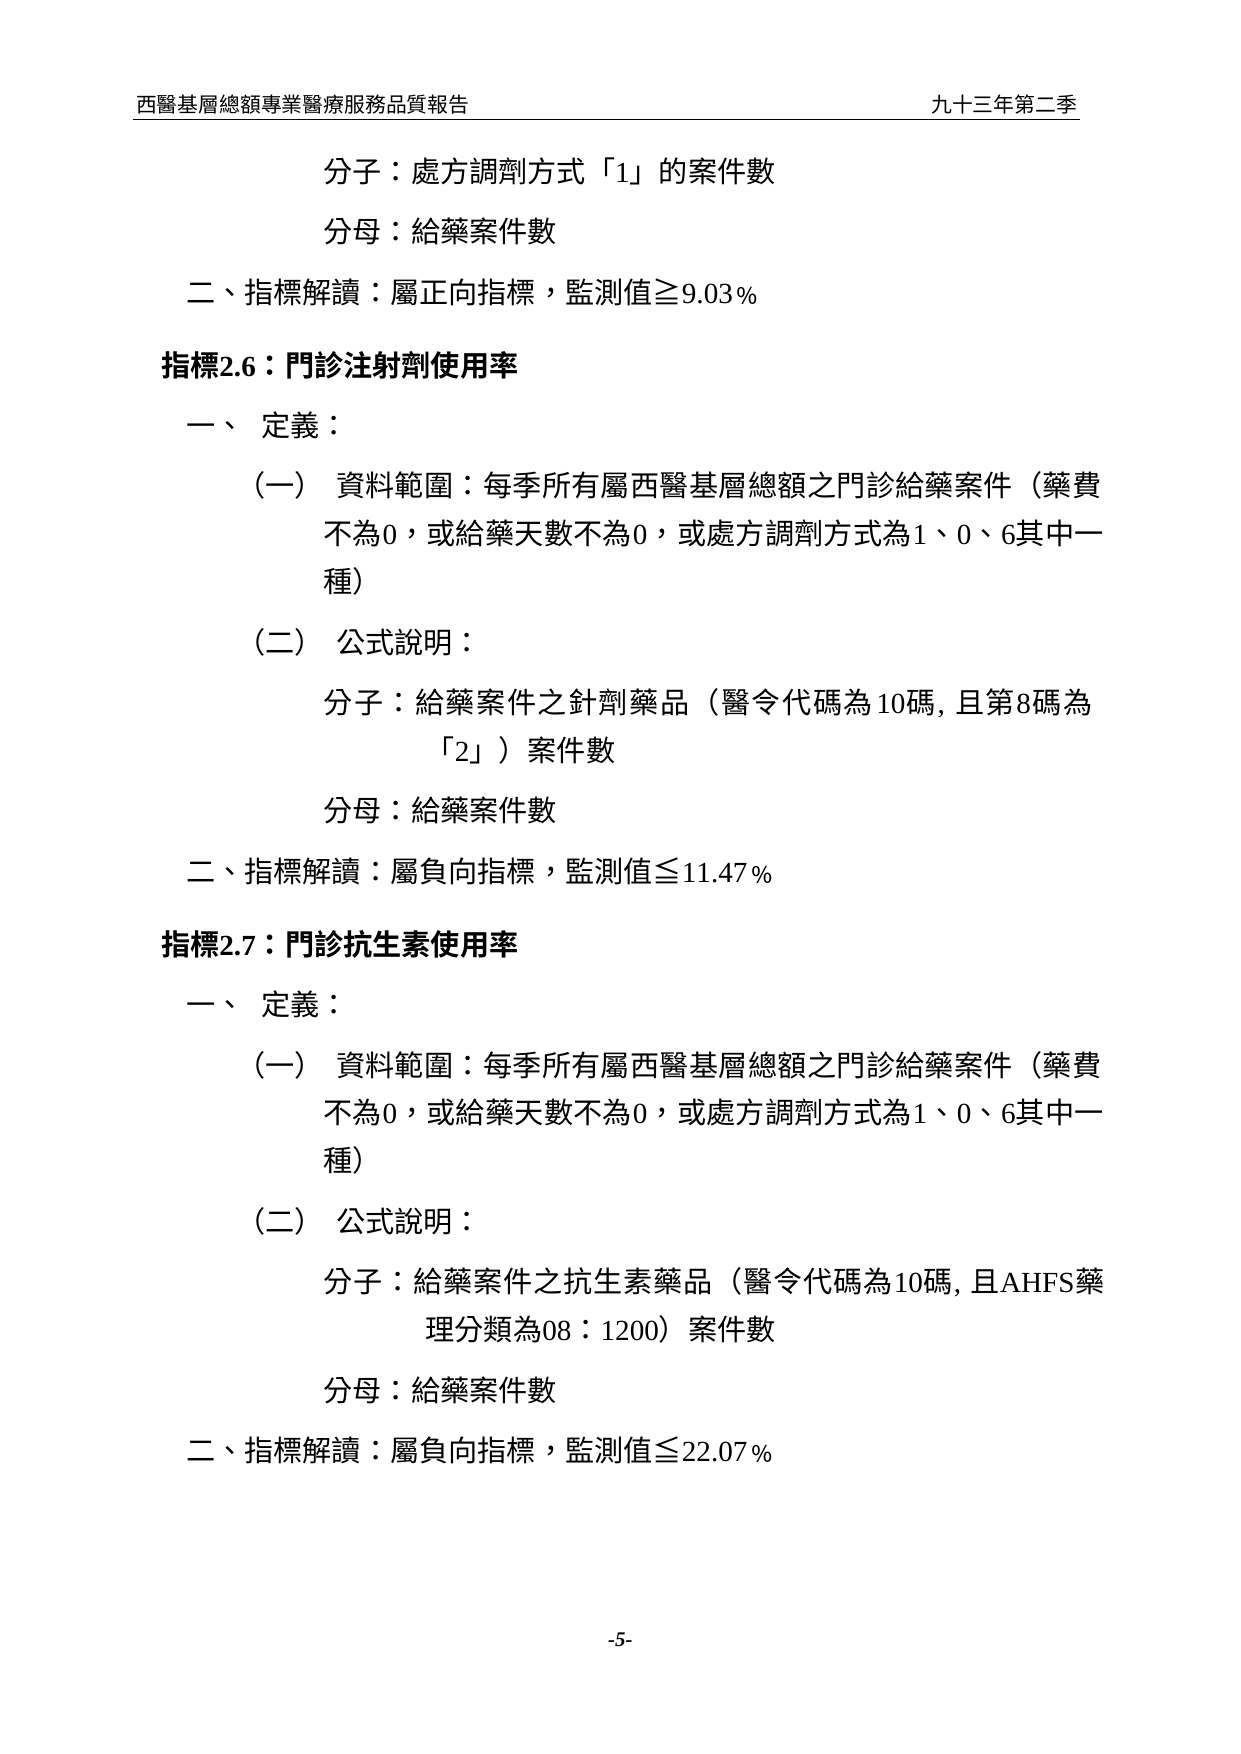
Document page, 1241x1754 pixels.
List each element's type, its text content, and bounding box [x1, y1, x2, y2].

text 二、指標解讀：屬負向指標，監測值≦22.07﹪ [186, 1423, 1104, 1471]
list 公式說明： [236, 615, 1104, 663]
text 分子：給藥案件之針劑藥品（醫令代碼為10碼, 且第8碼為「2」）案件數 [323, 675, 1104, 771]
text 分母：給藥案件數 [323, 783, 1104, 831]
text 指標2.6：門診注射劑使用率 [161, 338, 1104, 386]
list 定義： [186, 977, 1104, 1025]
list 資料範圍：每季所有屬西醫基層總額之門診給藥案件（藥費不為0，或給藥天數不為0，或處方調劑方式為1、0、6其中一種） [236, 1038, 1104, 1181]
text 分子：給藥案件之抗生素藥品（醫令代碼為10碼, 且AHFS藥理分類為08：1200）案件數 [323, 1254, 1104, 1350]
text 指標2.7：門診抗生素使用率 [161, 917, 1104, 965]
text 分子：處方調劑方式「1」的案件數 [323, 144, 1104, 192]
list 公式說明： [236, 1194, 1104, 1242]
text 二、指標解讀：屬正向指標，監測值≧9.03﹪ [186, 265, 1104, 313]
text 二、指標解讀：屬負向指標，監測值≦11.47﹪ [186, 844, 1104, 892]
list 資料範圍：每季所有屬西醫基層總額之門診給藥案件（藥費不為0，或給藥天數不為0，或處方調劑方式為1、0、6其中一種） [236, 458, 1104, 602]
text 分母：給藥案件數 [323, 204, 1104, 252]
text 分母：給藥案件數 [323, 1363, 1104, 1411]
list 定義： [186, 398, 1104, 446]
